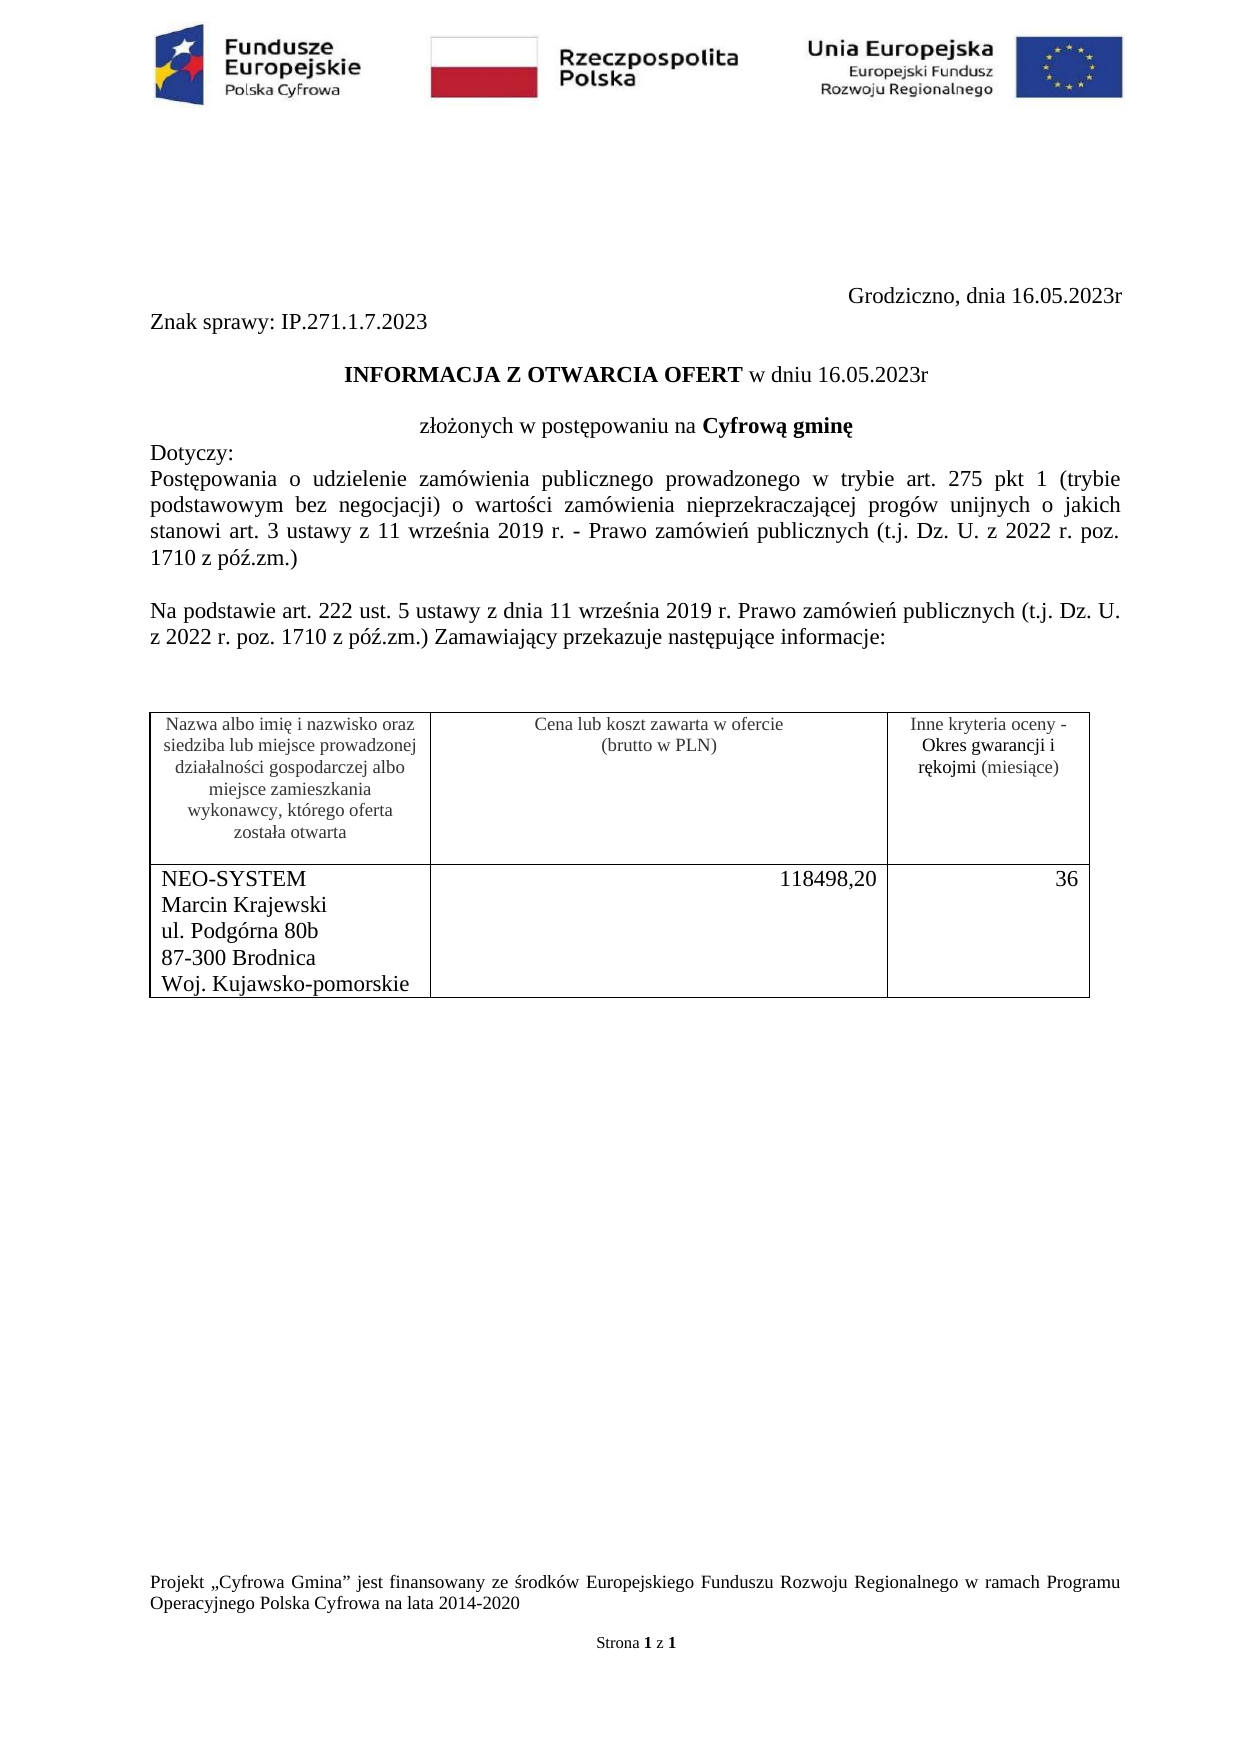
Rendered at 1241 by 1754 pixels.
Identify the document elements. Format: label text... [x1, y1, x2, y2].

table_header Inne kryteria oceny - Okres gwarancji i rękojmi (miesiące) [888, 713, 1089, 864]
table_header Cena lub koszt zawarta w ofercie (brutto w PLN) [431, 713, 887, 864]
text Na podstawie art. 222 ust. 5 ustawy z dnia 11 września 2019 r. Prawo zamówień publicznych (t.j. Dz. U. z 2022 r. poz. 1710 z póź.zm.) Zamawiający przekazuje następujące informacje: [150, 597, 1122, 649]
table_cell 36 [888, 865, 1089, 997]
text Postępowania o udzielenie zamówienia publicznego prowadzonego w trybie art. 275 pkt 1 (trybie podstawowym bez negocjacji) o wartości zamówienia nieprzekraczającej progów unijnych o jakich stanowi art. 3 ustawy z 11 września 2019 r. - Prawo zamówień publicznych (t.j. Dz. U. z 2022 r. poz. 1710 z póź.zm.) [150, 465, 1122, 570]
text INFORMACJA Z OTWARCIA OFERT w dniu 16.05.2023r [150, 361, 1122, 387]
text Grodziczno, dnia 16.05.2023r [150, 282, 1122, 308]
table_header Nazwa albo imię i nazwisko oraz siedziba lub miejsce prowadzonej działalności gospodarczej albo miejsce zamieszkania wykonawcy, którego oferta została otwarta [151, 713, 430, 864]
table_cell NEO-SYSTEM Marcin Krajewski ul. Podgórna 80b 87-300 Brodnica Woj. Kujawsko-pomorskie [151, 865, 430, 997]
text Znak sprawy: IP.271.1.7.2023 [150, 308, 1122, 334]
table_cell 118498,20 [431, 865, 887, 997]
text Dotyczy: [150, 438, 1122, 465]
text złożonych w postępowaniu na Cyfrową gminę [150, 412, 1122, 438]
